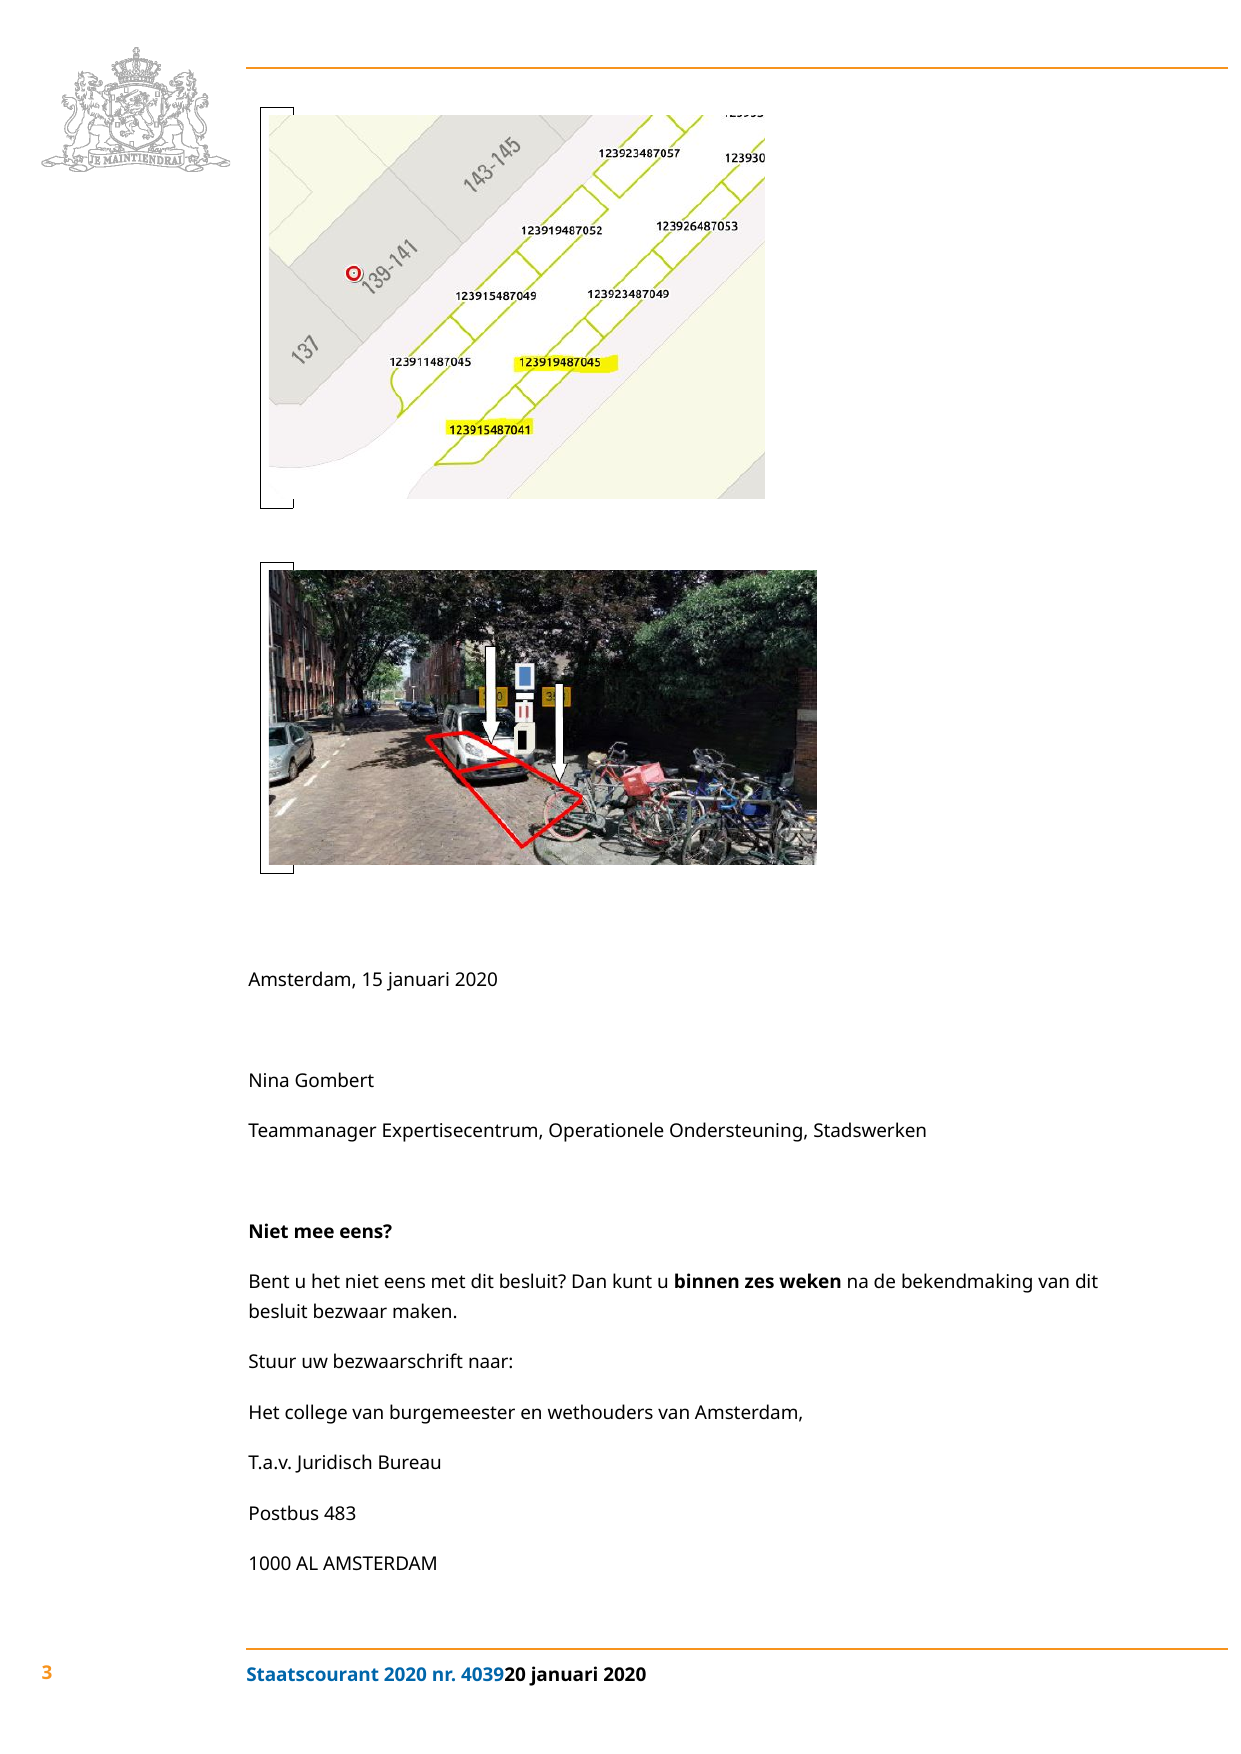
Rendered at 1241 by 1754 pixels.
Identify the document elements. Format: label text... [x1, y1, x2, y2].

text 1000 AL AMSTERDAM [248, 1550, 1152, 1576]
picture [268, 570, 817, 865]
text Het college van burgemeester en wethouders van Amsterdam, [248, 1399, 1152, 1424]
text Teammanager Expertisecentrum, Operationele Ondersteuning, Stadswerken [248, 1117, 1152, 1143]
picture [268, 115, 765, 499]
text Niet mee eens? [248, 1218, 1152, 1244]
text Bent u het niet eens met dit besluit? Dan kunt u binnen zes weken na de bekendmaking van dit besluit bezwaar maken. [248, 1268, 1152, 1324]
text T.a.v. Juridisch Bureau [248, 1449, 1152, 1475]
picture [41, 47, 231, 172]
text Amsterdam, 15 januari 2020 [248, 966, 1152, 992]
text Postbus 483 [248, 1500, 1152, 1525]
text Nina Gombert [248, 1067, 1152, 1092]
text Stuur uw bezwaarschrift naar: [248, 1348, 1152, 1374]
